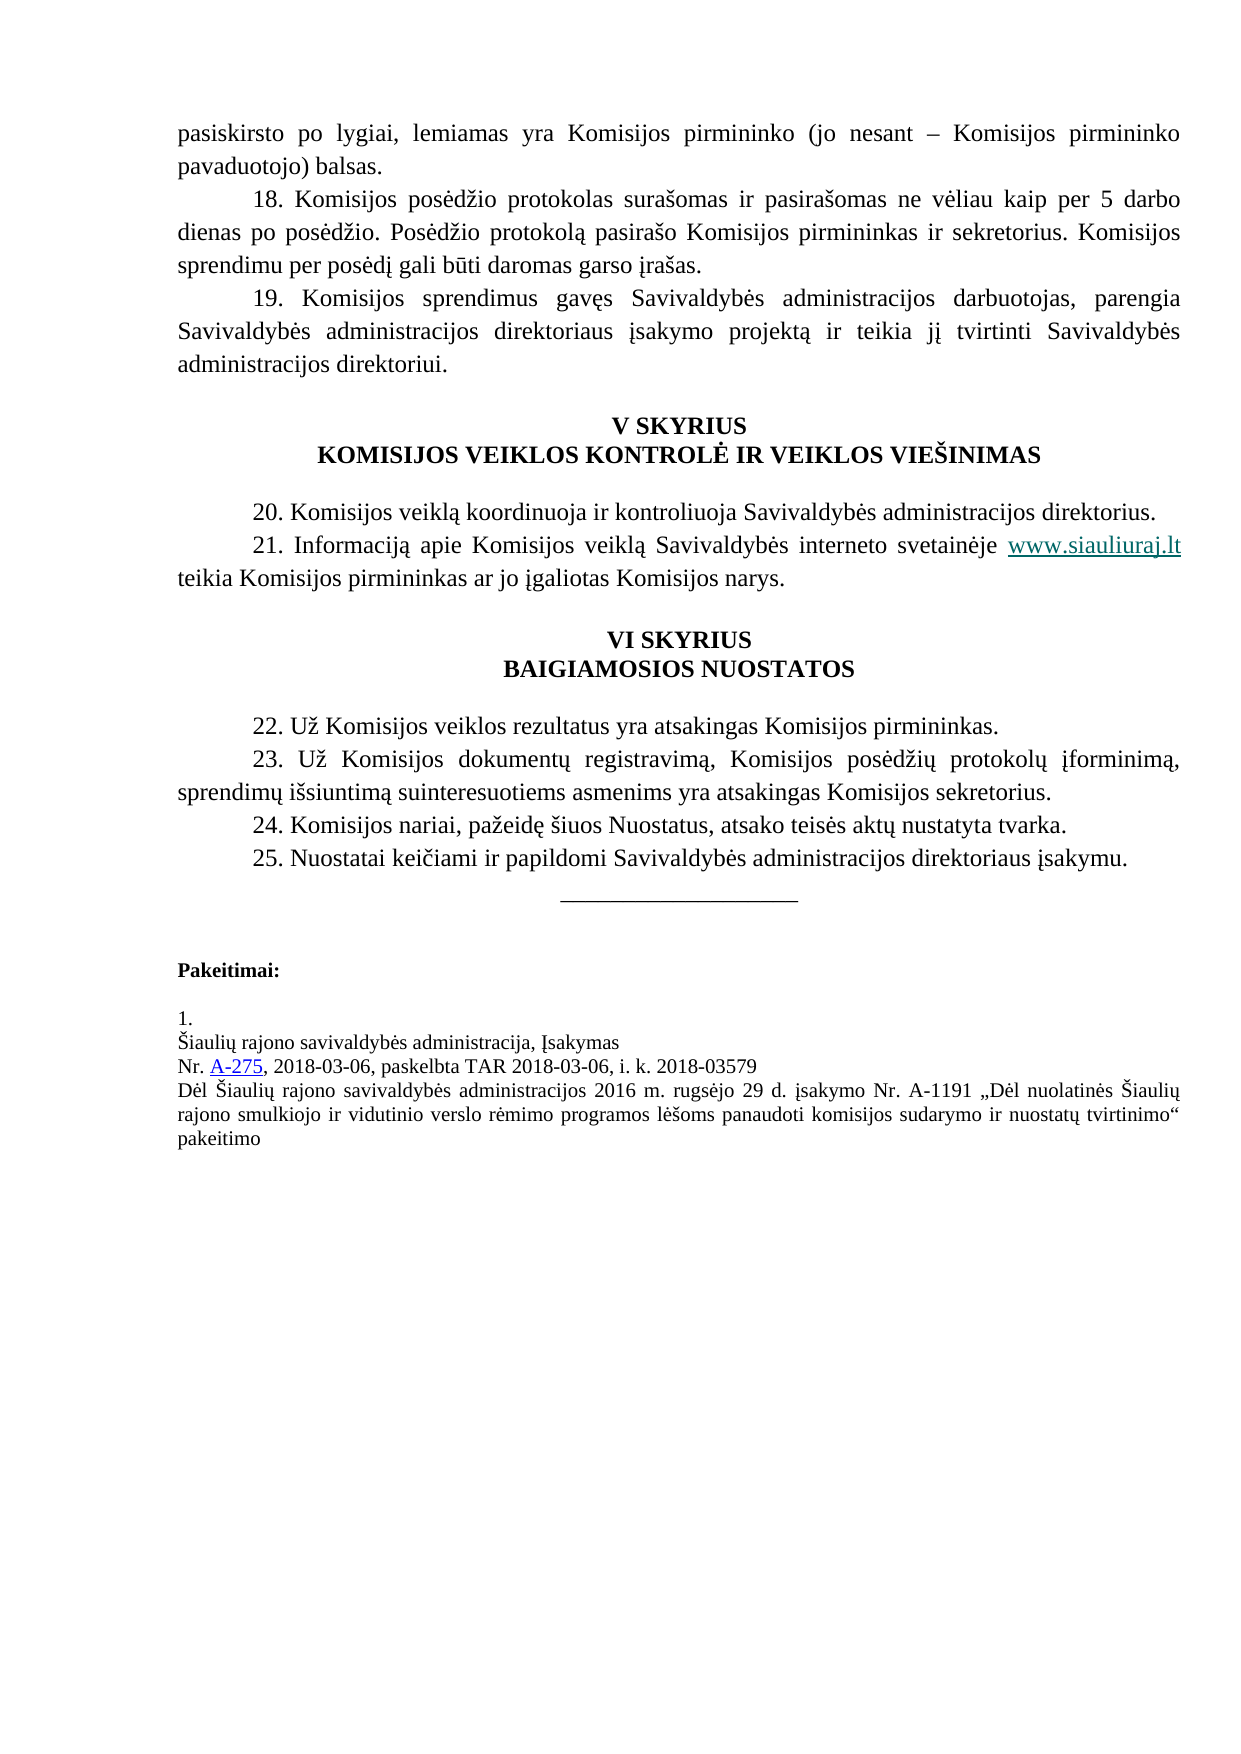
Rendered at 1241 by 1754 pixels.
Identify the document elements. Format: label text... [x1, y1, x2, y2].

text 24. Komisijos nariai, pažeidę šiuos Nuostatus, atsako teisės aktų nustatyta tvarka. [177, 810, 1181, 839]
text 20. Komisijos veiklą koordinuoja ir kontroliuoja Savivaldybės administracijos direktorius. [177, 497, 1181, 526]
text Dėl Šiaulių rajono savivaldybės administracijos 2016 m. rugsėjo 29 d. įsakymo Nr. A-1191 „Dėl nuolatinės Šiaulių rajono smulkiojo ir vidutinio verslo rėmimo programos lėšoms panaudoti komisijos sudarymo ir nuostatų tvirtinimo“ pakeitimo [177, 1078, 1181, 1150]
text 1. [177, 1006, 1181, 1030]
text Šiaulių rajono savivaldybės administracija, Įsakymas [177, 1030, 1181, 1054]
text ___________________ [177, 876, 1181, 905]
text BAIGIAMOSIOS NUOSTATOS [177, 654, 1181, 683]
text 23. Už Komisijos dokumentų registravimą, Komisijos posėdžių protokolų įforminimą, sprendimų išsiuntimą suinteresuotiems asmenims yra atsakingas Komisijos sekretorius. [177, 744, 1181, 806]
text 19. Komisijos sprendimus gavęs Savivaldybės administracijos darbuotojas, parengia Savivaldybės administracijos direktoriaus įsakymo projektą ir teikia jį tvirtinti Savivaldybės administracijos direktoriui. [177, 283, 1181, 378]
text V SKYRIUS [177, 411, 1181, 440]
text KOMISIJOS VEIKLOS KONTROLĖ IR VEIKLOS VIEŠINIMAS [177, 440, 1181, 468]
text 21. Informaciją apie Komisijos veiklą Savivaldybės interneto svetainėje www.siauliuraj.lt teikia Komisijos pirmininkas ar jo įgaliotas Komisijos narys. [177, 530, 1181, 592]
text VI SKYRIUS [177, 625, 1181, 654]
text pasiskirsto po lygiai, lemiamas yra Komisijos pirmininko (jo nesant – Komisijos pirmininko pavaduotojo) balsas. [177, 118, 1181, 180]
text 22. Už Komisijos veiklos rezultatus yra atsakingas Komisijos pirmininkas. [177, 711, 1181, 740]
text 25. Nuostatai keičiami ir papildomi Savivaldybės administracijos direktoriaus įsakymu. [177, 843, 1181, 872]
text 18. Komisijos posėdžio protokolas surašomas ir pasirašomas ne vėliau kaip per 5 darbo dienas po posėdžio. Posėdžio protokolą pasirašo Komisijos pirmininkas ir sekretorius. Komisijos sprendimu per posėdį gali būti daromas garso įrašas. [177, 184, 1181, 279]
text Nr. A-275, 2018-03-06, paskelbta TAR 2018-03-06, i. k. 2018-03579 [177, 1054, 1181, 1078]
text Pakeitimai: [177, 958, 1181, 982]
